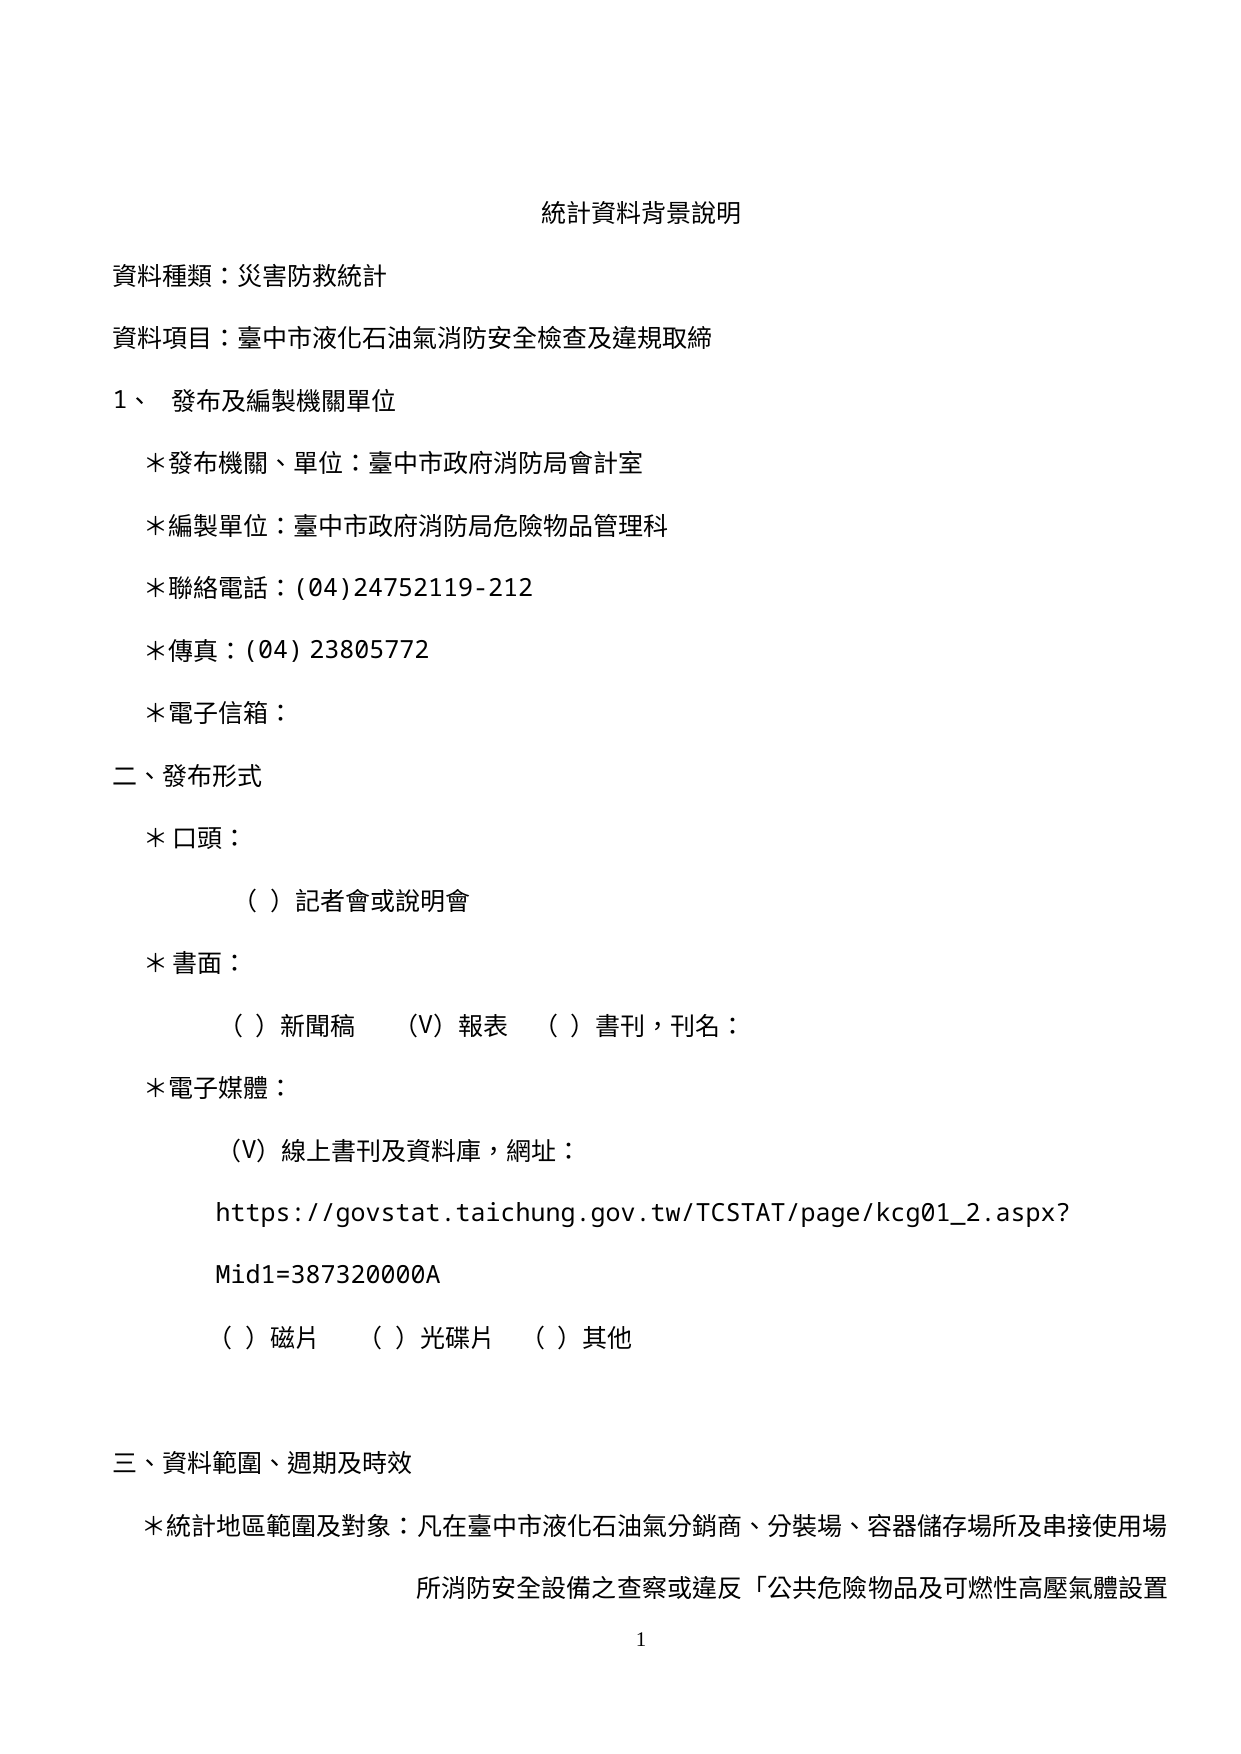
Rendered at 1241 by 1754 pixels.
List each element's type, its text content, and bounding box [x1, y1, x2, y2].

text 二、發布形式 [112, 733, 1169, 795]
text ＊電子信箱： [143, 670, 1169, 733]
text （ ）磁片 （ ）光碟片 （ ）其他 [112, 1295, 1203, 1358]
text 資料項目：臺中市液化石油氣消防安全檢查及違規取締 [112, 295, 1169, 358]
text ＊電子媒體： [143, 1045, 1169, 1108]
text （ ）新聞稿 （V）報表 （ ）書刊，刊名： [143, 983, 1169, 1045]
text 資料種類：災害防救統計 [112, 233, 1169, 295]
list 口頭： [143, 795, 1169, 858]
list 書面： [143, 920, 1169, 983]
text 統計資料背景說明 [112, 170, 1169, 233]
text （V）線上書刊及資料庫，網址：https://govstat.taichung.gov.tw/TCSTAT/page/kcg01_2.aspx?Mid1=387320000A [171, 1108, 1203, 1295]
text ＊統計地區範圍及對象：凡在臺中市液化石油氣分銷商、分裝場、容器儲存場所及串接使用場所消防安全設備之查察或違反「公共危險物品及可燃性高壓氣體設置 [141, 1483, 1169, 1608]
text ＊傳真：(04) 23805772 [143, 608, 1169, 670]
text ＊發布機關、單位：臺中市政府消防局會計室 [143, 420, 1169, 483]
text 三、資料範圍、週期及時效 [112, 1420, 1169, 1483]
text ＊編製單位：臺中市政府消防局危險物品管理科 [143, 483, 1169, 545]
text （ ）記者會或說明會 [112, 858, 1169, 920]
text ＊聯絡電話：(04)24752119-212 [143, 545, 1169, 608]
list 發布及編製機關單位 [112, 358, 1169, 420]
